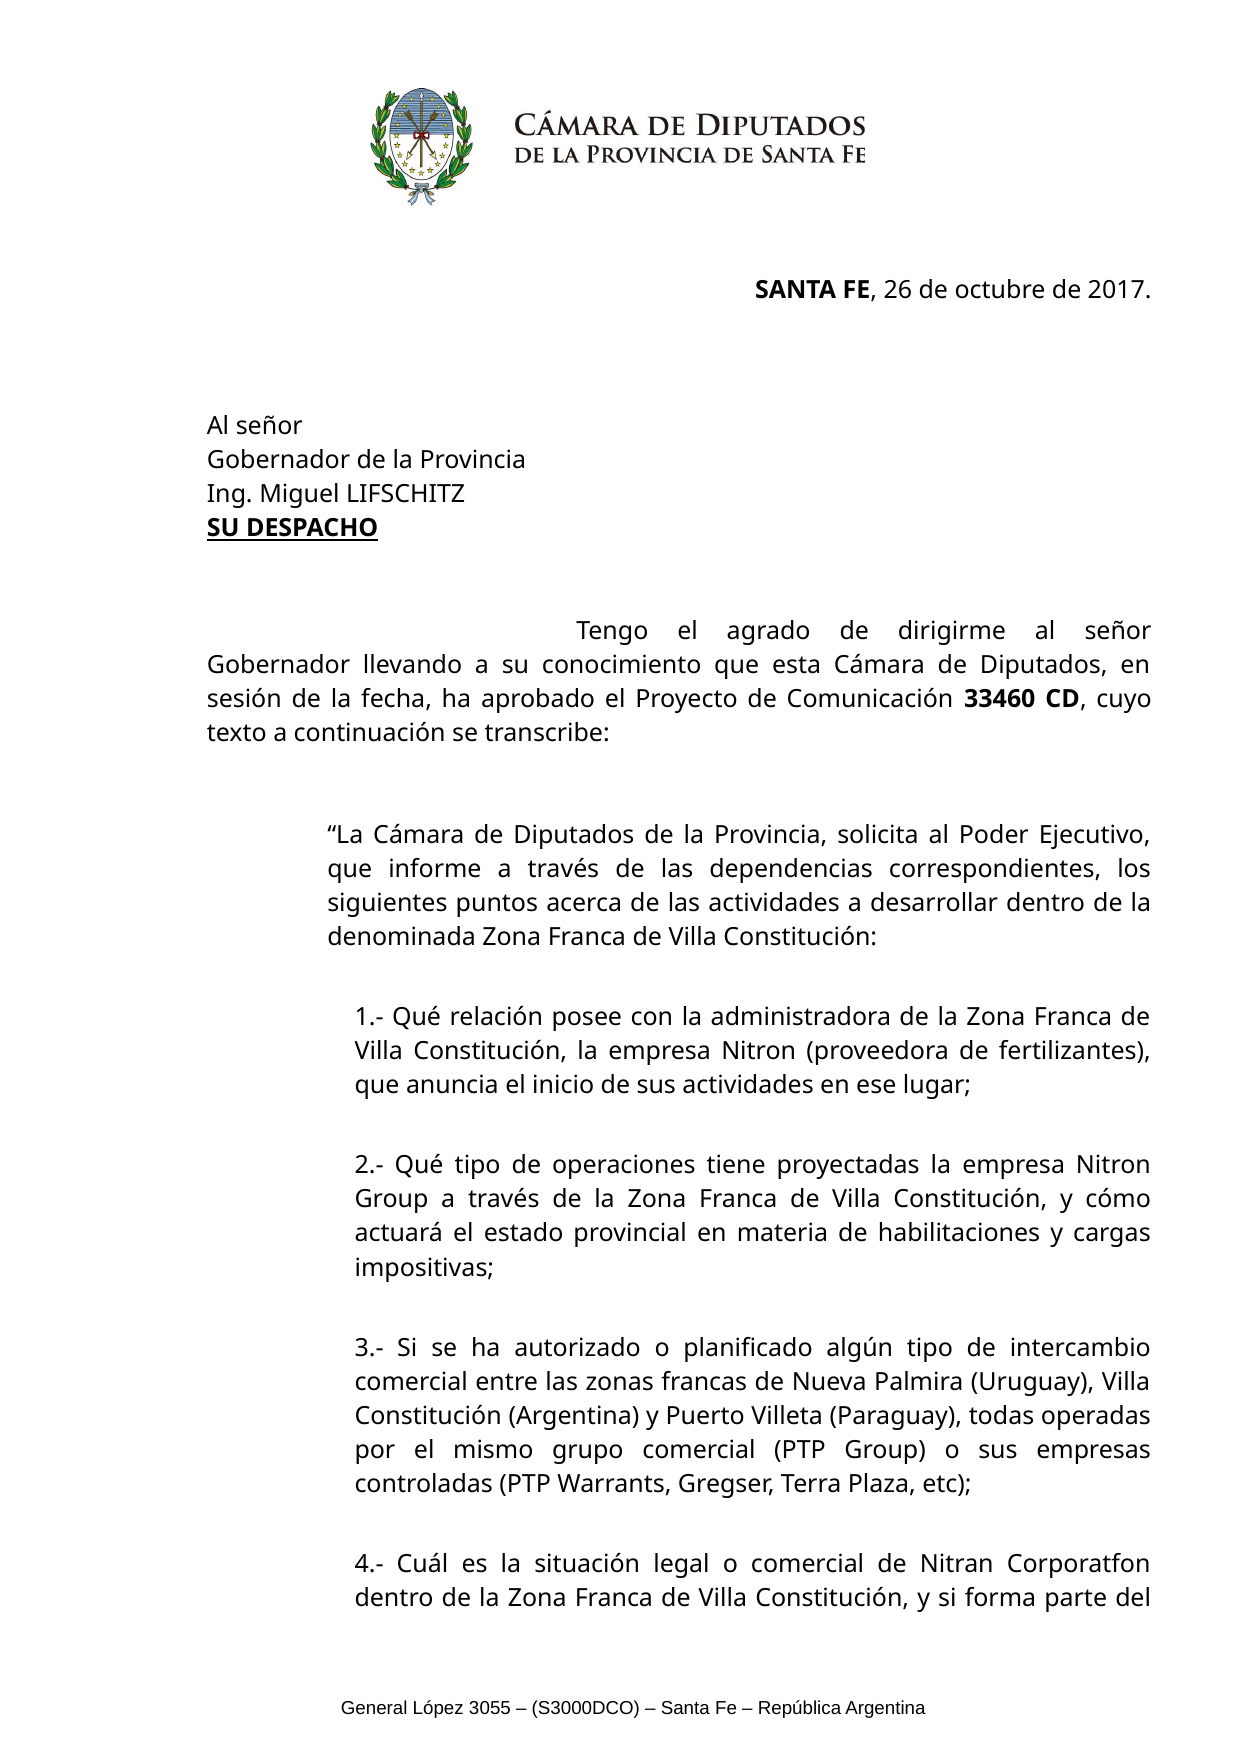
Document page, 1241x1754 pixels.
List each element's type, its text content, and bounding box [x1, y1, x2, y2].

text “La Cámara de Diputados de la Provincia, solicita al Poder Ejecutivo, que informe a través de las dependencias correspondientes, los siguientes puntos acerca de las actividades a desarrollar dentro de la denominada Zona Franca de Villa Constitución: [327, 817, 1152, 953]
text Ing. Miguel LIFSCHITZ [207, 476, 1152, 510]
text 4.- Cuál es la situación legal o comercial de Nitran Corporatfon dentro de la Zona Franca de Villa Constitución, y si forma parte del [354, 1545, 1152, 1613]
text Gobernador de la Provincia [207, 442, 1152, 476]
text Al señor [207, 408, 1152, 442]
picture [370, 88, 866, 210]
text SANTA FE, 26 de octubre de 2017. [207, 272, 1152, 306]
text Tengo el agrado de dirigirme al señor Gobernador llevando a su conocimiento que esta Cámara de Diputados, en sesión de la fecha, ha aprobado el Proyecto de Comunicación 33460 CD, cuyo texto a continuación se transcribe: [207, 612, 1152, 748]
text 3.- Si se ha autorizado o planificado algún tipo de intercambio comercial entre las zonas francas de Nueva Palmira (Uruguay), Villa Constitución (Argentina) y Puerto Villeta (Paraguay), todas operadas por el mismo grupo comercial (PTP Group) o sus empresas controladas (PTP Warrants, Gregser, Terra Plaza, etc); [354, 1329, 1152, 1499]
text 2.- Qué tipo de operaciones tiene proyectadas la empresa Nitron Group a través de la Zona Franca de Villa Constitución, y cómo actuará el estado provincial en materia de habilitaciones y cargas impositivas; [354, 1147, 1152, 1283]
text 1.- Qué relación posee con la administradora de la Zona Franca de Villa Constitución, la empresa Nitron (proveedora de fertilizantes), que anuncia el inicio de sus actividades en ese lugar; [354, 999, 1152, 1101]
text SU DESPACHO [207, 510, 1152, 544]
